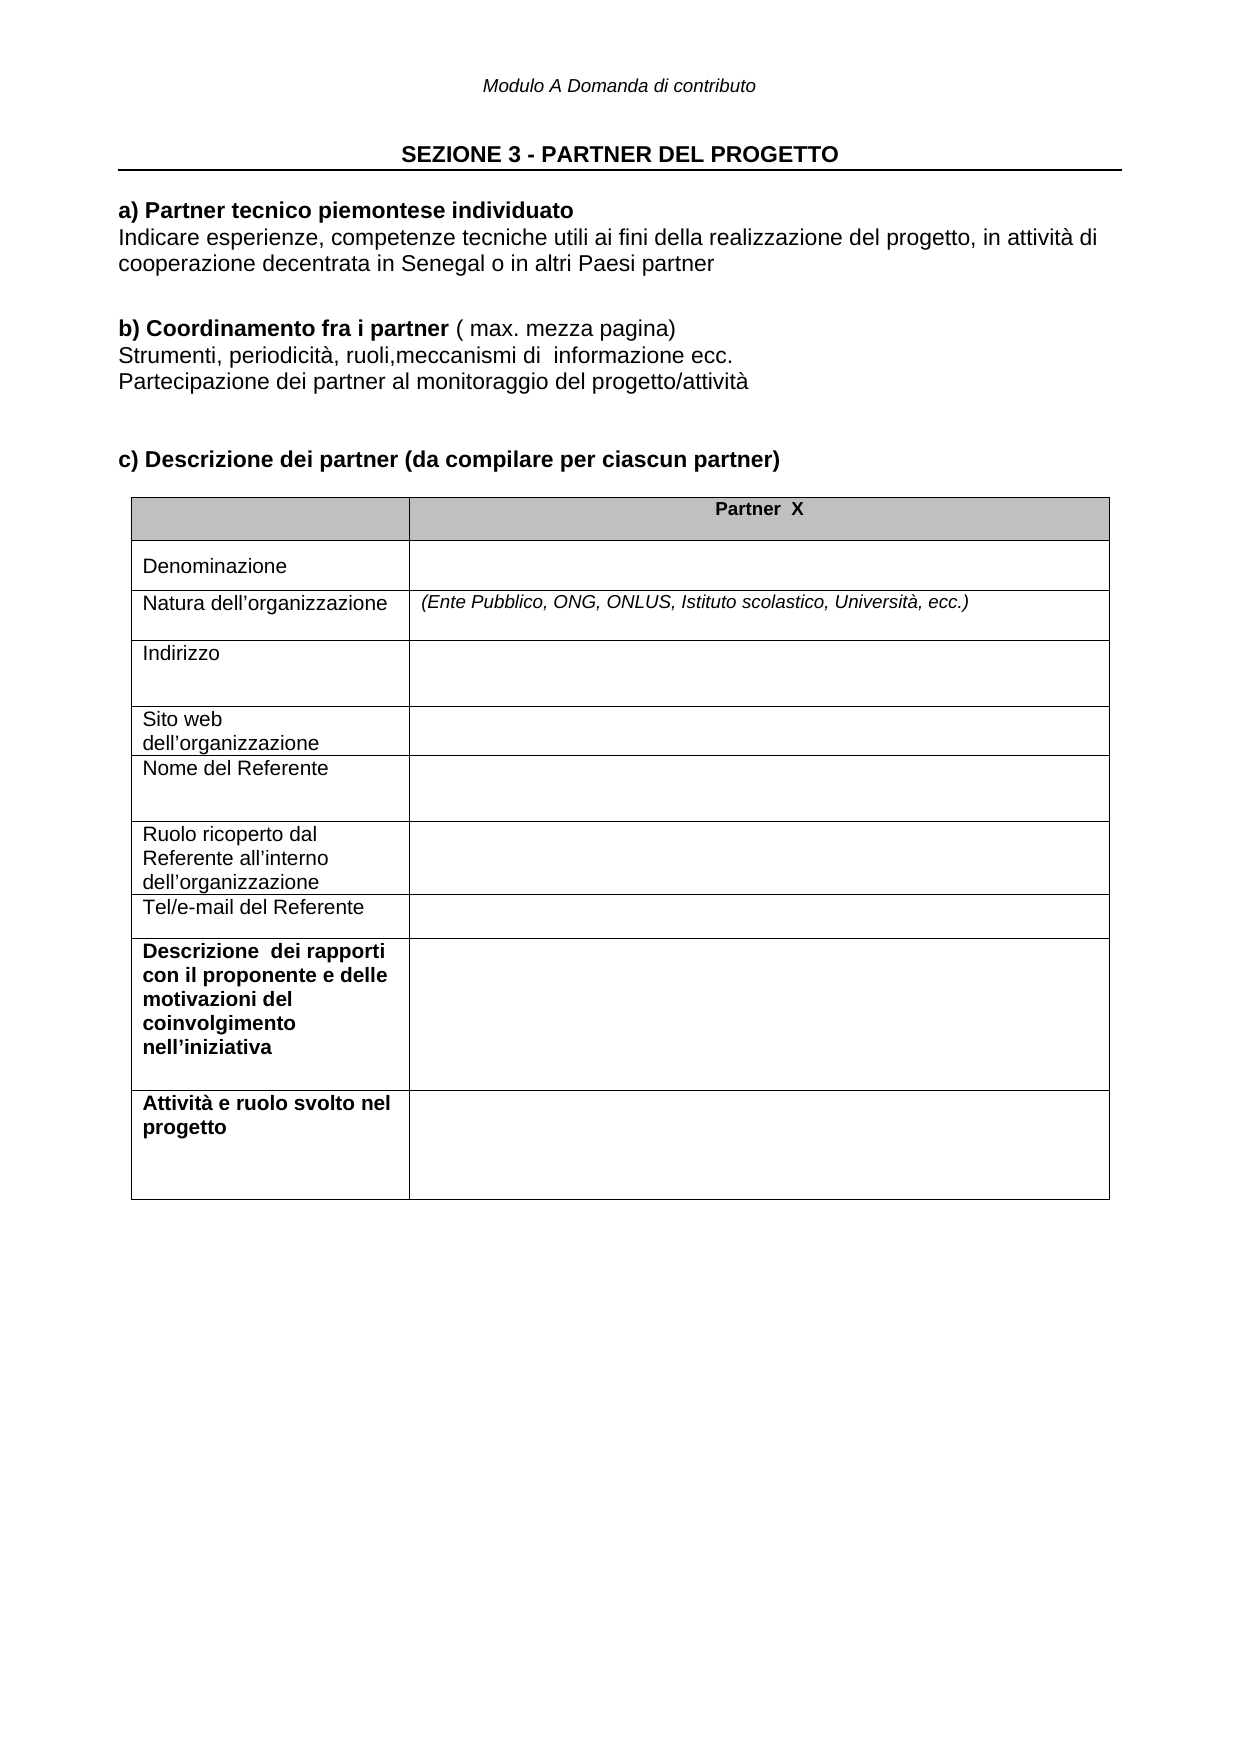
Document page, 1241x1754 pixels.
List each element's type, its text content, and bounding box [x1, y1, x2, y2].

table_cell [410, 707, 1109, 755]
table_cell Natura dell’organizzazione [132, 591, 409, 640]
table_cell Sito web dell’organizzazione [132, 707, 409, 755]
table_header Partner X [410, 498, 1109, 540]
list Partecipazione dei partner al monitoraggio del progetto/attività [118, 368, 1122, 394]
table_cell [410, 1091, 1109, 1198]
list SEZIONE 3 - PARTNER DEL PROGETTO [118, 141, 1122, 169]
table_cell [410, 541, 1109, 590]
list Indicare esperienze, competenze tecniche utili ai fini della realizzazione del progetto, in attività di cooperazione decentrata in Senegal o in altri Paesi partner [118, 224, 1122, 276]
table_cell Attività e ruolo svolto nel progetto [132, 1091, 409, 1198]
table_cell [410, 756, 1109, 821]
table_cell Descrizione dei rapporti con il proponente e delle motivazioni del coinvolgimento nell’iniziativa [132, 939, 409, 1089]
table_cell Nome del Referente [132, 756, 409, 821]
table_cell [410, 939, 1109, 1089]
table_header [132, 498, 409, 540]
table_cell Ruolo ricoperto dal Referente all’interno dell’organizzazione [132, 822, 409, 893]
list b) Coordinamento fra i partner ( max. mezza pagina) [118, 315, 1122, 342]
table_cell [410, 895, 1109, 938]
table_cell (Ente Pubblico, ONG, ONLUS, Istituto scolastico, Università, ecc.) [410, 591, 1109, 640]
list c) Descrizione dei partner (da compilare per ciascun partner) [118, 446, 1122, 472]
table_cell Denominazione [132, 541, 409, 590]
table_cell [410, 641, 1109, 706]
list Strumenti, periodicità, ruoli,meccanismi di informazione ecc. [118, 342, 1122, 368]
table_cell Indirizzo [132, 641, 409, 706]
list a) Partner tecnico piemontese individuato [118, 197, 1122, 224]
table_cell Tel/e-mail del Referente [132, 895, 409, 938]
table_cell [410, 822, 1109, 893]
